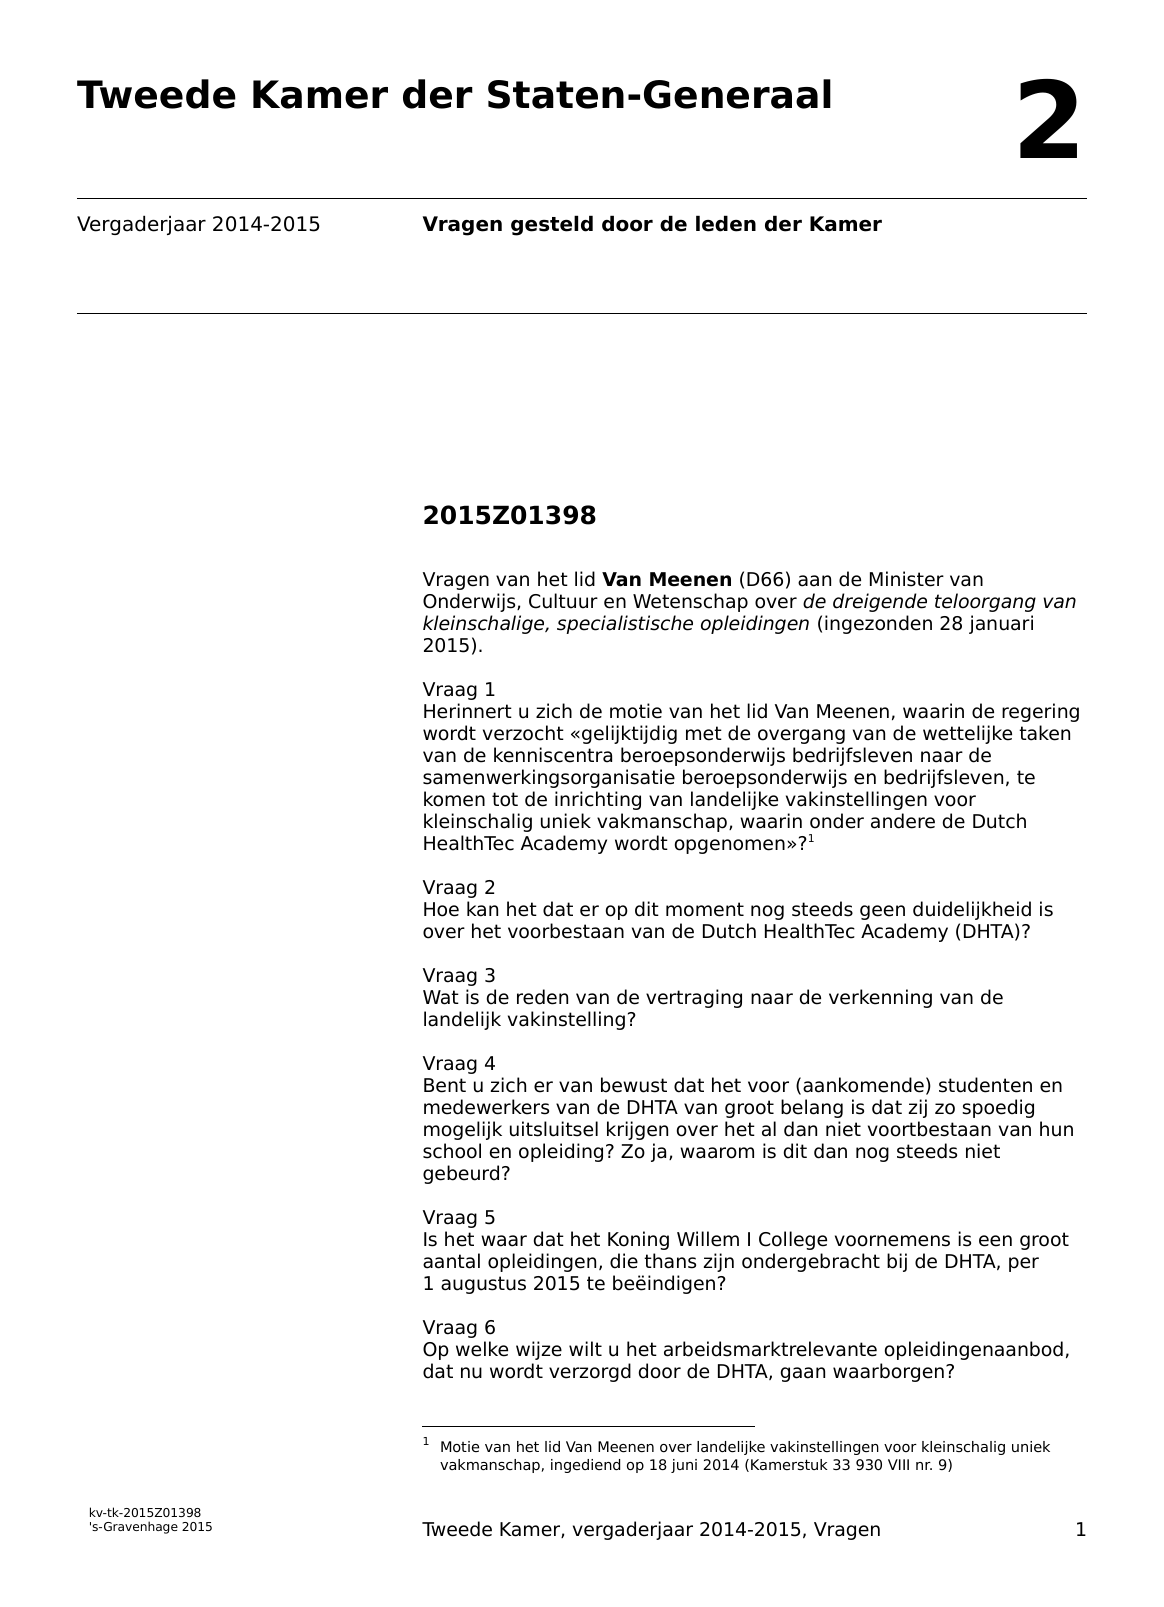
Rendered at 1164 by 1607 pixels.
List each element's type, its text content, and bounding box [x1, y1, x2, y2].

text 2015Z01398 [422, 501, 1087, 531]
text Vraag 4 [422, 1053, 1087, 1075]
text Vraag 2 [422, 877, 1087, 899]
text Op welke wijze wilt u het arbeidsmarktrelevante opleidingenaanbod, dat nu wordt verzorgd door de DHTA, gaan waarborgen? [422, 1339, 1087, 1383]
text Vraag 1 [422, 679, 1087, 701]
table_cell Vragen gesteld door de leden der Kamer [422, 199, 1087, 313]
text Hoe kan het dat er op dit moment nog steeds geen duidelijkheid is over het voorbestaan van de Dutch HealthTec Academy (DHTA)? [422, 899, 1087, 943]
text Motie van het lid Van Meenen over landelijke vakinstellingen voor kleinschalig uniek vakmanschap, ingediend op 18 juni 2014 (Kamerstuk 33 930 VIII nr. 9) [422, 1435, 1087, 1474]
table_cell Vergaderjaar 2014-2015 [77, 199, 422, 313]
text Bent u zich er van bewust dat het voor (aankomende) studenten en medewerkers van de DHTA van groot belang is dat zij zo spoedig mogelijk uitsluitsel krijgen over het al dan niet voortbestaan van hun school en opleiding? Zo ja, waarom is dit dan nog steeds niet gebeurd? [422, 1075, 1087, 1185]
text Wat is de reden van de vertraging naar de verkenning van de landelijk vakinstelling? [422, 987, 1087, 1031]
text kv-tk-2015Z01398 [88, 1506, 323, 1520]
text Herinnert u zich de motie van het lid Van Meenen, waarin de regering wordt verzocht «gelijktijdig met de overgang van de wettelijke taken van de kenniscentra beroepsonderwijs bedrijfsleven naar de samenwerkingsorganisatie beroepsonderwijs en bedrijfsleven, te komen tot de inrichting van landelijke vakinstellingen voor kleinschalig uniek vakmanschap, waarin onder andere de Dutch HealthTec Academy wordt opgenomen»? [422, 701, 1087, 855]
text 's-Gravenhage 2015 [88, 1520, 323, 1534]
text Is het waar dat het Koning Willem I College voornemens is een groot aantal opleidingen, die thans zijn ondergebracht bij de DHTA, per 1 augustus 2015 te beëindigen? [422, 1229, 1087, 1295]
text Vraag 3 [422, 965, 1087, 987]
text Vragen van het lid Van Meenen (D66) aan de Minister van Onderwijs, Cultuur en Wetenschap over de dreigende teloorgang van kleinschalige, specialistische opleidingen (ingezonden 28 januari 2015). [422, 569, 1087, 657]
text Vraag 5 [422, 1207, 1087, 1229]
table_header 2 [886, 59, 1087, 198]
text Vraag 6 [422, 1317, 1087, 1339]
table_header Tweede Kamer der Staten-Generaal [77, 59, 886, 198]
